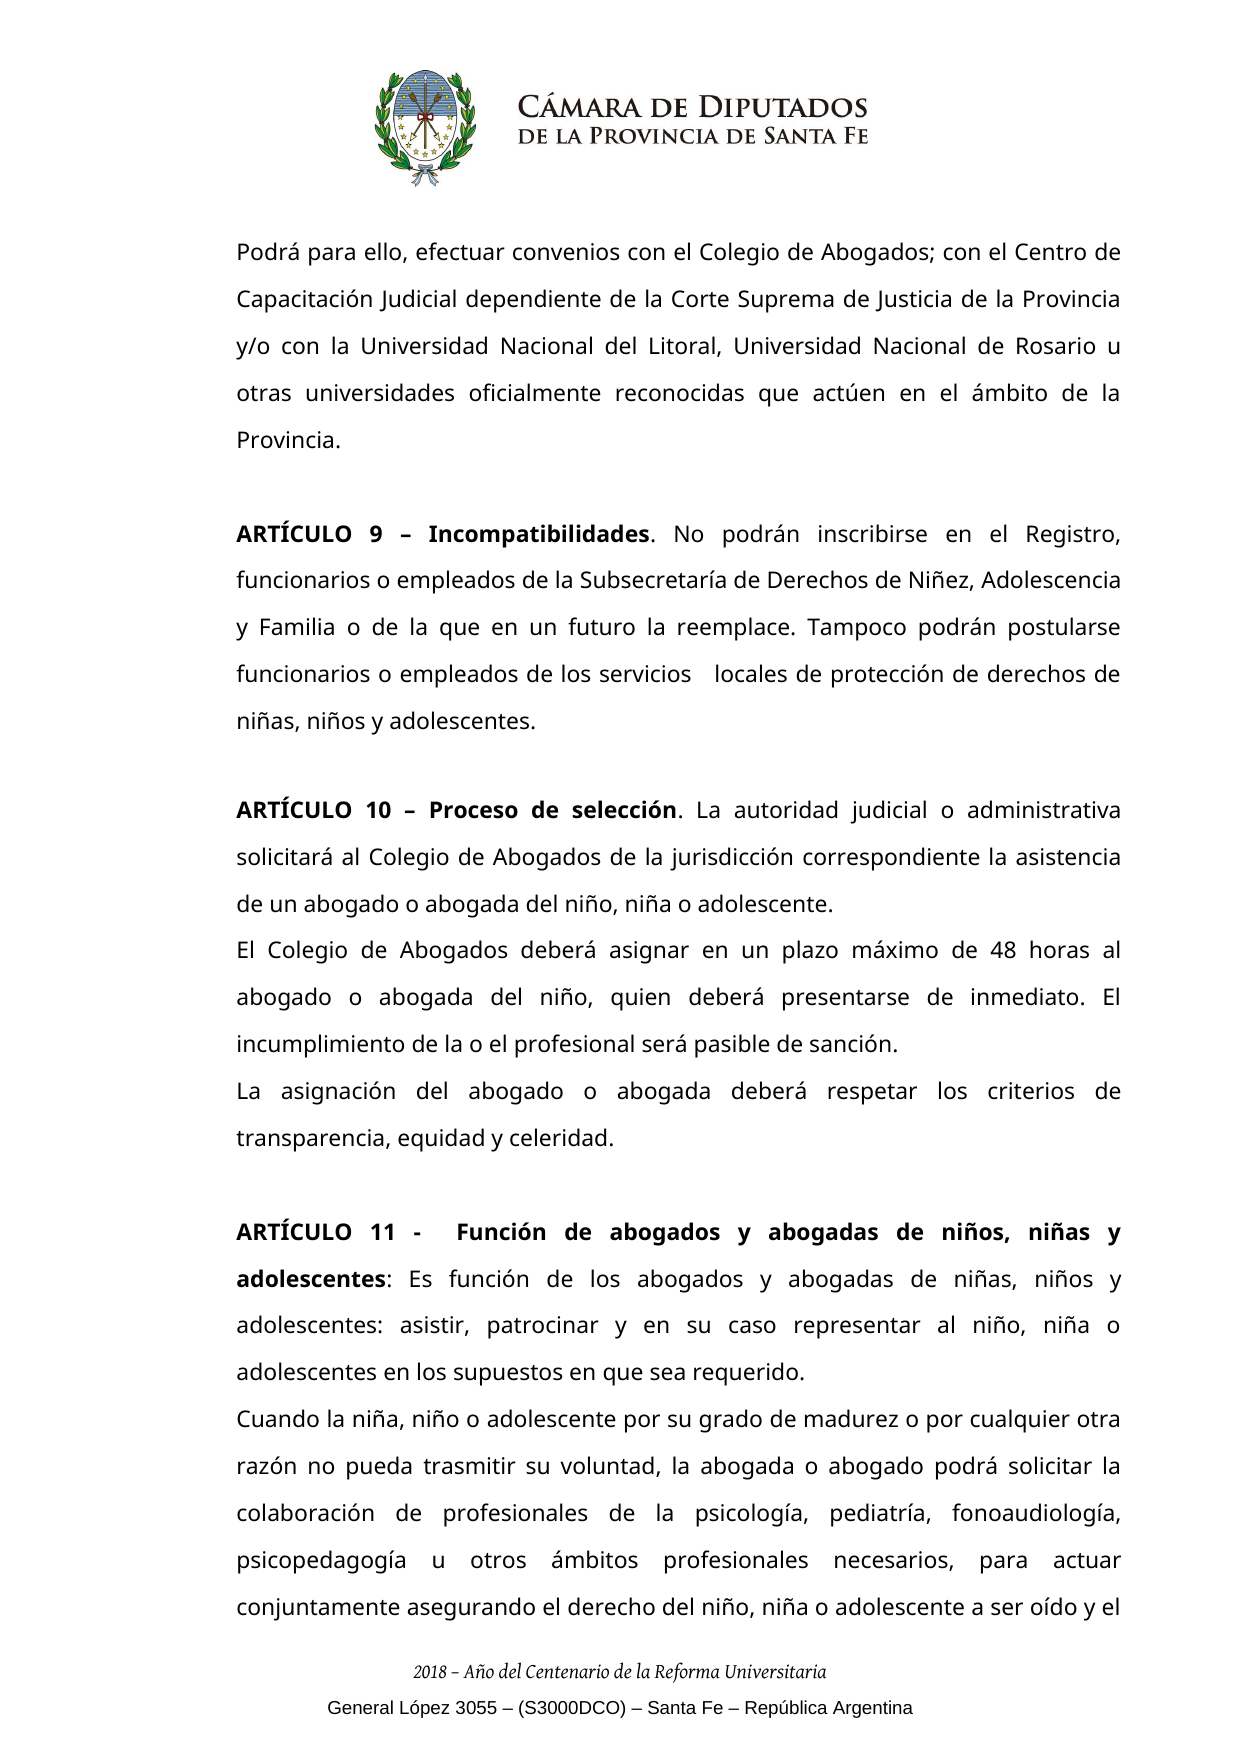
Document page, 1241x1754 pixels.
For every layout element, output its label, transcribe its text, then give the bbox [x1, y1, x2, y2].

text ARTÍCULO 9 – Incompatibilidades. No podrán inscribirse en el Registro, funcionarios o empleados de la Subsecretaría de Derechos de Niñez, Adolescencia y Familia o de la que en un futuro la reemplace. Tampoco podrán postularse funcionarios o empleados de los servicios locales de protección de derechos de niñas, niños y adolescentes. [236, 517, 1122, 736]
text La asignación del abogado o abogada deberá respetar los criterios de transparencia, equidad y celeridad. [236, 1075, 1122, 1153]
picture [374, 70, 868, 191]
text Podrá para ello, efectuar convenios con el Colegio de Abogados; con el Centro de Capacitación Judicial dependiente de la Corte Suprema de Justicia de la Provincia y/o con la Universidad Nacional del Litoral, Universidad Nacional de Rosario u otras universidades oficialmente reconocidas que actúen en el ámbito de la Provincia. [236, 236, 1122, 455]
text ARTÍCULO 10 – Proceso de selección. La autoridad judicial o administrativa solicitará al Colegio de Abogados de la jurisdicción correspondiente la asistencia de un abogado o abogada del niño, niña o adolescente. [236, 794, 1122, 919]
text ARTÍCULO 11 - Función de abogados y abogadas de niños, niñas y adolescentes: Es función de los abogados y abogadas de niñas, niños y adolescentes: asistir, patrocinar y en su caso representar al niño, niña o adolescentes en los supuestos en que sea requerido. [236, 1216, 1122, 1388]
text Cuando la niña, niño o adolescente por su grado de madurez o por cualquier otra razón no pueda trasmitir su voluntad, la abogada o abogado podrá solicitar la colaboración de profesionales de la psicología, pediatría, fonoaudiología, psicopedagogía u otros ámbitos profesionales necesarios, para actuar conjuntamente asegurando el derecho del niño, niña o adolescente a ser oído y el [236, 1403, 1122, 1622]
text El Colegio de Abogados deberá asignar en un plazo máximo de 48 horas al abogado o abogada del niño, quien deberá presentarse de inmediato. El incumplimiento de la o el profesional será pasible de sanción. [236, 934, 1122, 1059]
